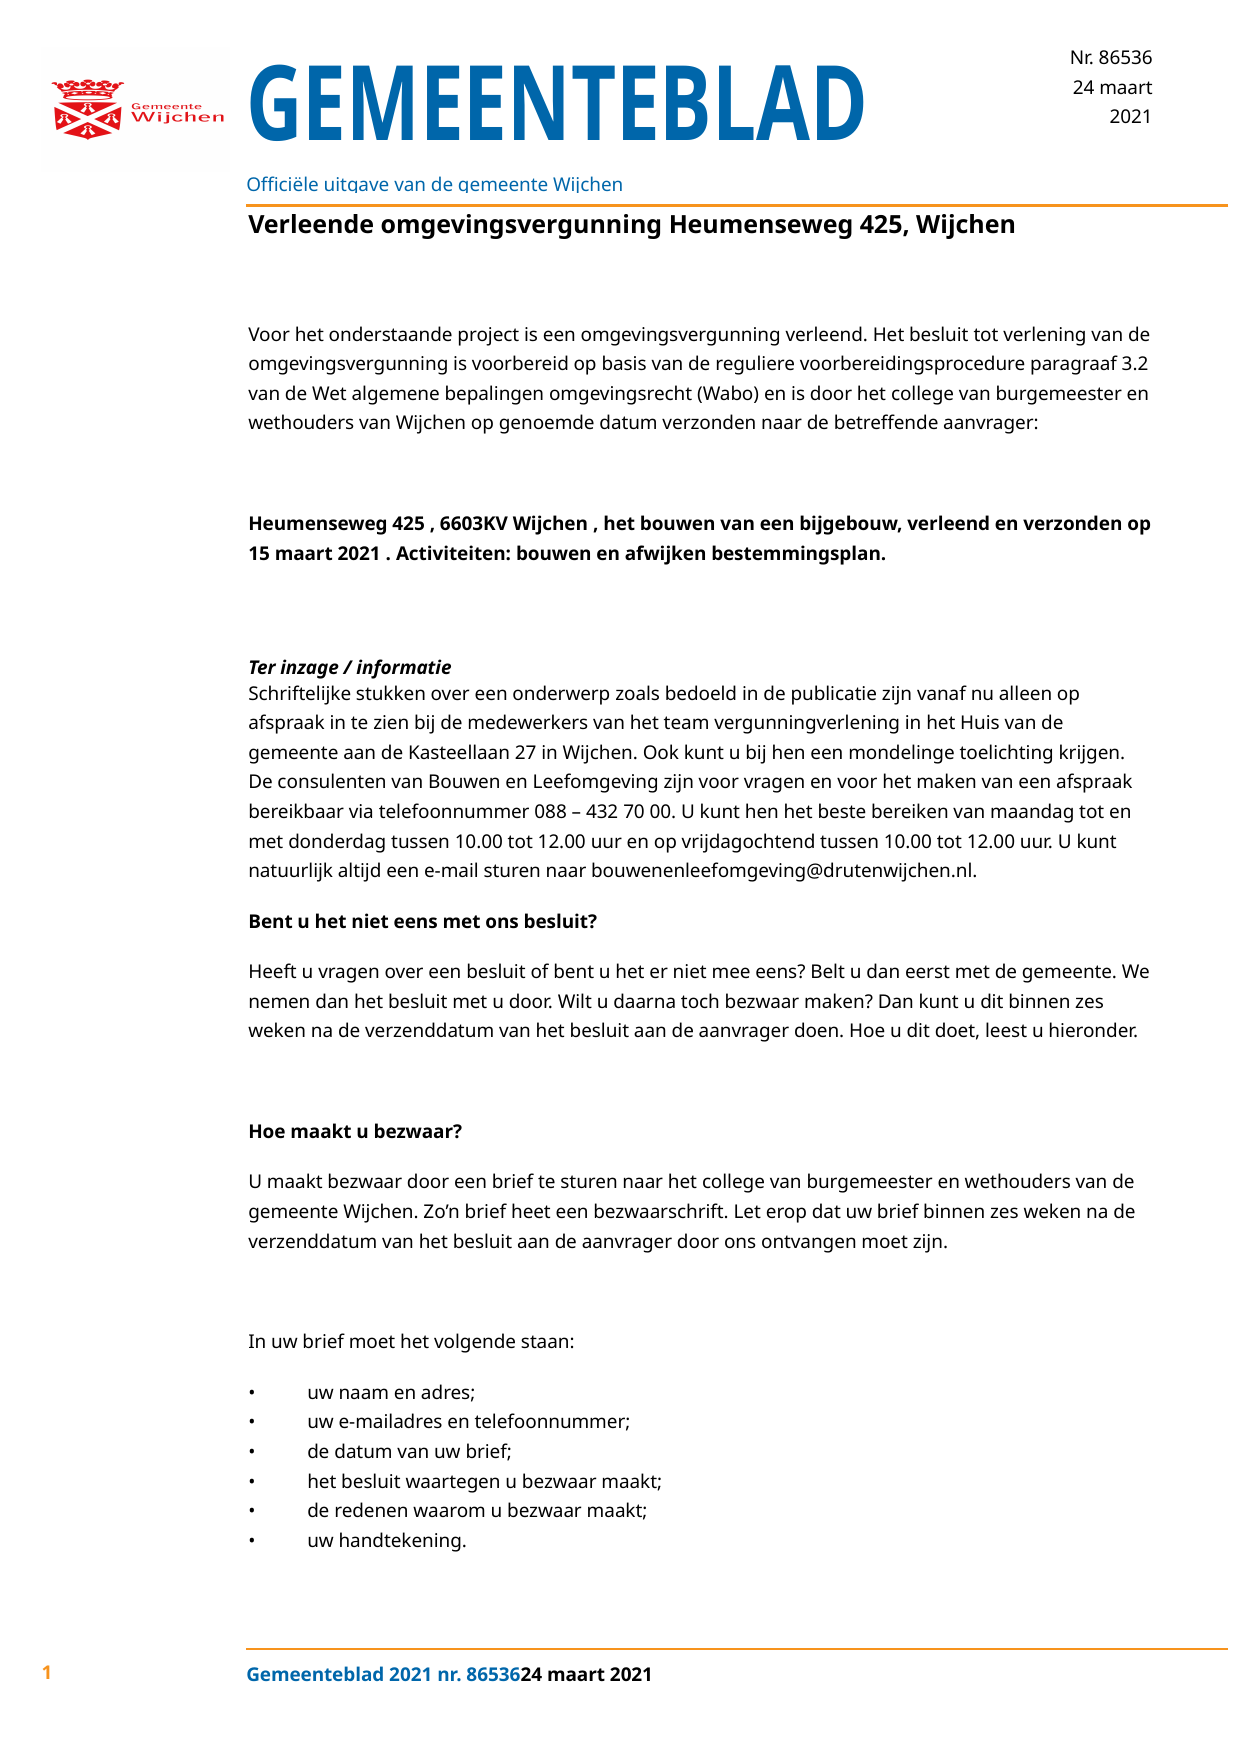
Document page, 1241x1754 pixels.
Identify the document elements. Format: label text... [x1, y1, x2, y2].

text U maakt bezwaar door een brief te sturen naar het college van burgemeester en wethouders van de gemeente Wijchen. Zo’n brief heet een bezwaarschrift. Let erop dat uw brief binnen zes weken na de verzenddatum van het besluit aan de aanvrager door ons ontvangen moet zijn. [248, 1169, 1152, 1254]
list het besluit waartegen u bezwaar maakt; [248, 1468, 1152, 1494]
text Voor het onderstaande project is een omgevingsvergunning verleend. Het besluit tot verlening van de omgevingsvergunning is voorbereid op basis van de reguliere voorbereidingsprocedure paragraaf 3.2 van de Wet algemene bepalingen omgevingsrecht (Wabo) en is door het college van burgemeester en wethouders van Wijchen op genoemde datum verzonden naar de betreffende aanvrager: [248, 321, 1152, 435]
list de datum van uw brief; [248, 1438, 1152, 1464]
text Schriftelijke stukken over een onderwerp zoals bedoeld in de publicatie zijn vanaf nu alleen op afspraak in te zien bij de medewerkers van het team vergunningverlening in het Huis van de gemeente aan de Kasteellaan 27 in Wijchen. Ook kunt u bij hen een mondelinge toelichting krijgen. De consulenten van Bouwen en Leefomgeving zijn voor vragen en voor het maken van een afspraak bereikbaar via telefoonnummer 088 – 432 70 00. U kunt hen het beste bereiken van maandag tot en met donderdag tussen 10.00 tot 12.00 uur en op vrijdagochtend tussen 10.00 tot 12.00 uur. U kunt natuurlijk altijd een e-mail sturen naar bouwenenleefomgeving@drutenwijchen.nl. [248, 680, 1152, 883]
text Bent u het niet eens met ons besluit? [248, 908, 1152, 934]
text Heumenseweg 425 , 6603KV Wijchen , het bouwen van een bijgebouw, verleend en verzonden op 15 maart 2021 . Activiteiten: bouwen en afwijken bestemmingsplan. [248, 510, 1152, 566]
list uw naam en adres; [248, 1379, 1152, 1405]
picture [41, 47, 231, 172]
text Heeft u vragen over een besluit of bent u het er niet mee eens? Belt u dan eerst met de gemeente. We nemen dan het besluit met u door. Wilt u daarna toch bezwaar maken? Dan kunt u dit binnen zes weken na de verzenddatum van het besluit aan de aanvrager doen. Hoe u dit doet, leest u hieronder. [248, 958, 1152, 1043]
text Hoe maakt u bezwaar? [248, 1118, 1152, 1144]
list uw handtekening. [248, 1527, 1152, 1553]
text Ter inzage / informatie [248, 654, 1152, 680]
text In uw brief moet het volgende staan: [248, 1329, 1152, 1354]
text Verleende omgevingsvergunning Heumenseweg 425, Wijchen [248, 207, 1152, 241]
list de redenen waarom u bezwaar maakt; [248, 1497, 1152, 1523]
list uw e-mailadres en telefoonnummer; [248, 1409, 1152, 1434]
